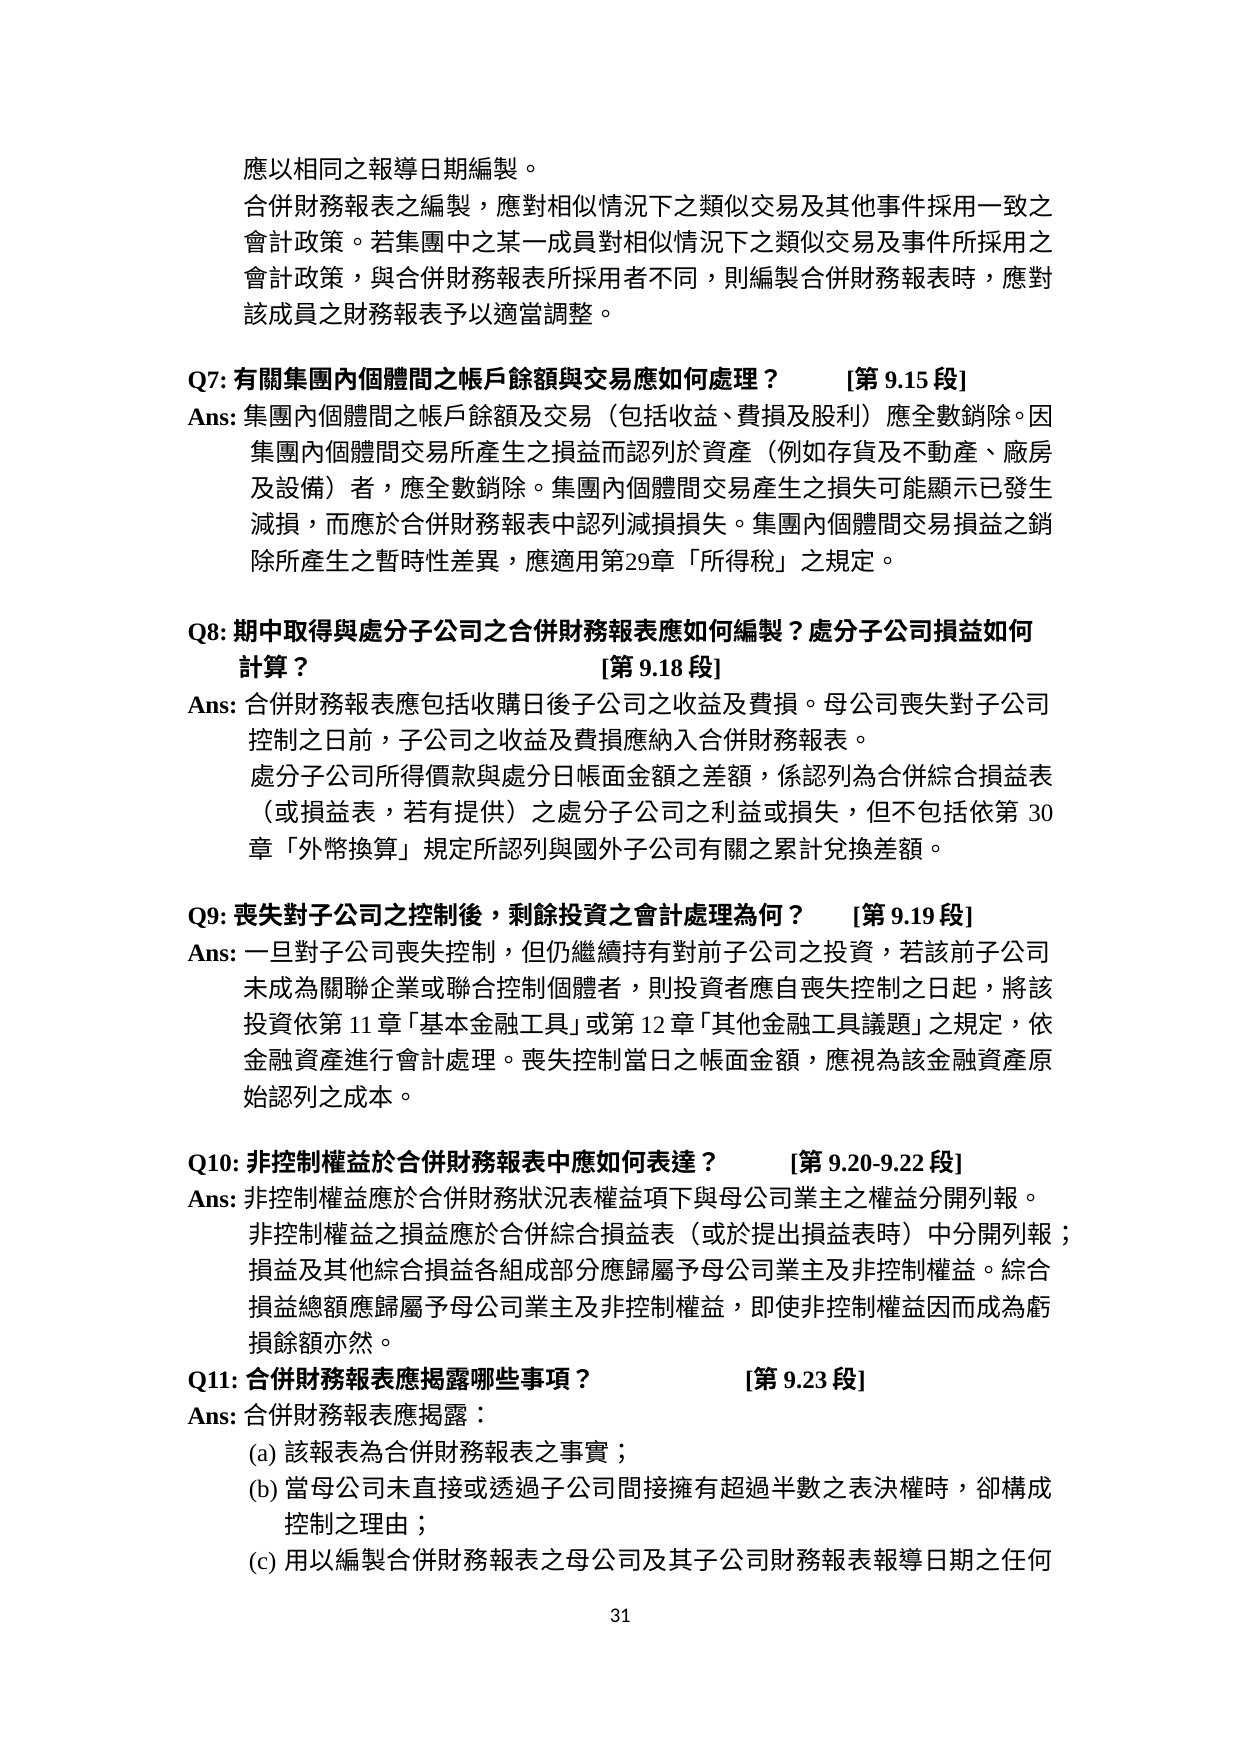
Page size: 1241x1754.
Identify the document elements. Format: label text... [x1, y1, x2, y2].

list 用以編製合併財務報表之母公司及其子公司財務報表報導日期之任何差異； [248, 1541, 1053, 1577]
text Ans: 集團內個體間之帳戶餘額及交易（包括收益、費損及股利）應全數銷除。因集團內個體間交易所產生之損益而認列於資產（例如存貨及不動產、廠房及設備）者，應全數銷除。集團內個體間交易產生之損失可能顯示已發生減損，而應於合併財務報表中認列減損損失。集團內個體間交易損益之銷除所產生之暫時性差異，應適用第29章「所得稅」之規定。 [187, 396, 1053, 577]
text Q10: 非控制權益於合併財務報表中應如何表達？ [第9.20-9.22段] [187, 1142, 1053, 1178]
text Q9: 喪失對子公司之控制後，剩餘投資之會計處理為何？ [第9.19段] [187, 896, 1053, 932]
text Ans: 非控制權益應於合併財務狀況表權益項下與母公司業主之權益分開列報。 [187, 1178, 1053, 1214]
list 該報表為合併財務報表之事實； [248, 1432, 1053, 1468]
text 除非實務上不可行，用以編製合併財務報表之母公司及其子公司財務報表，應以相同之報導日期編製。 [243, 150, 1053, 186]
text 合併財務報表之編製，應對相似情況下之類似交易及其他事件採用一致之會計政策。若集團中之某一成員對相似情況下之類似交易及事件所採用之會計政策，與合併財務報表所採用者不同，則編製合併財務報表時，應對該成員之財務報表予以適當調整。 [243, 186, 1053, 331]
text Q7: 有關集團內個體間之帳戶餘額與交易應如何處理？ [第9.15段] [187, 360, 1053, 396]
list 當母公司未直接或透過子公司間接擁有超過半數之表決權時，卻構成控制之理由； [248, 1468, 1053, 1541]
text Ans: 合併財務報表應包括收購日後子公司之收益及費損。母公司喪失對子公司控制之日前，子公司之收益及費損應納入合併財務報表。 [187, 684, 1053, 757]
text Q11: 合併財務報表應揭露哪些事項？ [第9.23段] [187, 1359, 1053, 1396]
text Ans: 一旦對子公司喪失控制，但仍繼續持有對前子公司之投資，若該前子公司未成為關聯企業或聯合控制個體者，則投資者應自喪失控制之日起，將該投資依第11章「基本金融工具」或第12章「其他金融工具議題」之規定，依金融資產進行會計處理。喪失控制當日之帳面金額，應視為該金融資產原始認列之成本。 [187, 932, 1053, 1113]
text 處分子公司所得價款與處分日帳面金額之差額，係認列為合併綜合損益表（或損益表，若有提供）之處分子公司之利益或損失，但不包括依第30章「外幣換算」規定所認列與國外子公司有關之累計兌換差額。 [248, 757, 1053, 865]
text Q8: 期中取得與處分子公司之合併財務報表應如何編製？處分子公司損益如何計算？ [第9.18段] [187, 612, 1053, 684]
text Ans: 合併財務報表應揭露： [187, 1396, 1053, 1432]
text 非控制權益之損益應於合併綜合損益表（或於提出損益表時）中分開列報；損益及其他綜合損益各組成部分應歸屬予母公司業主及非控制權益。綜合損益總額應歸屬予母公司業主及非控制權益，即使非控制權益因而成為虧損餘額亦然。 [248, 1214, 1053, 1359]
